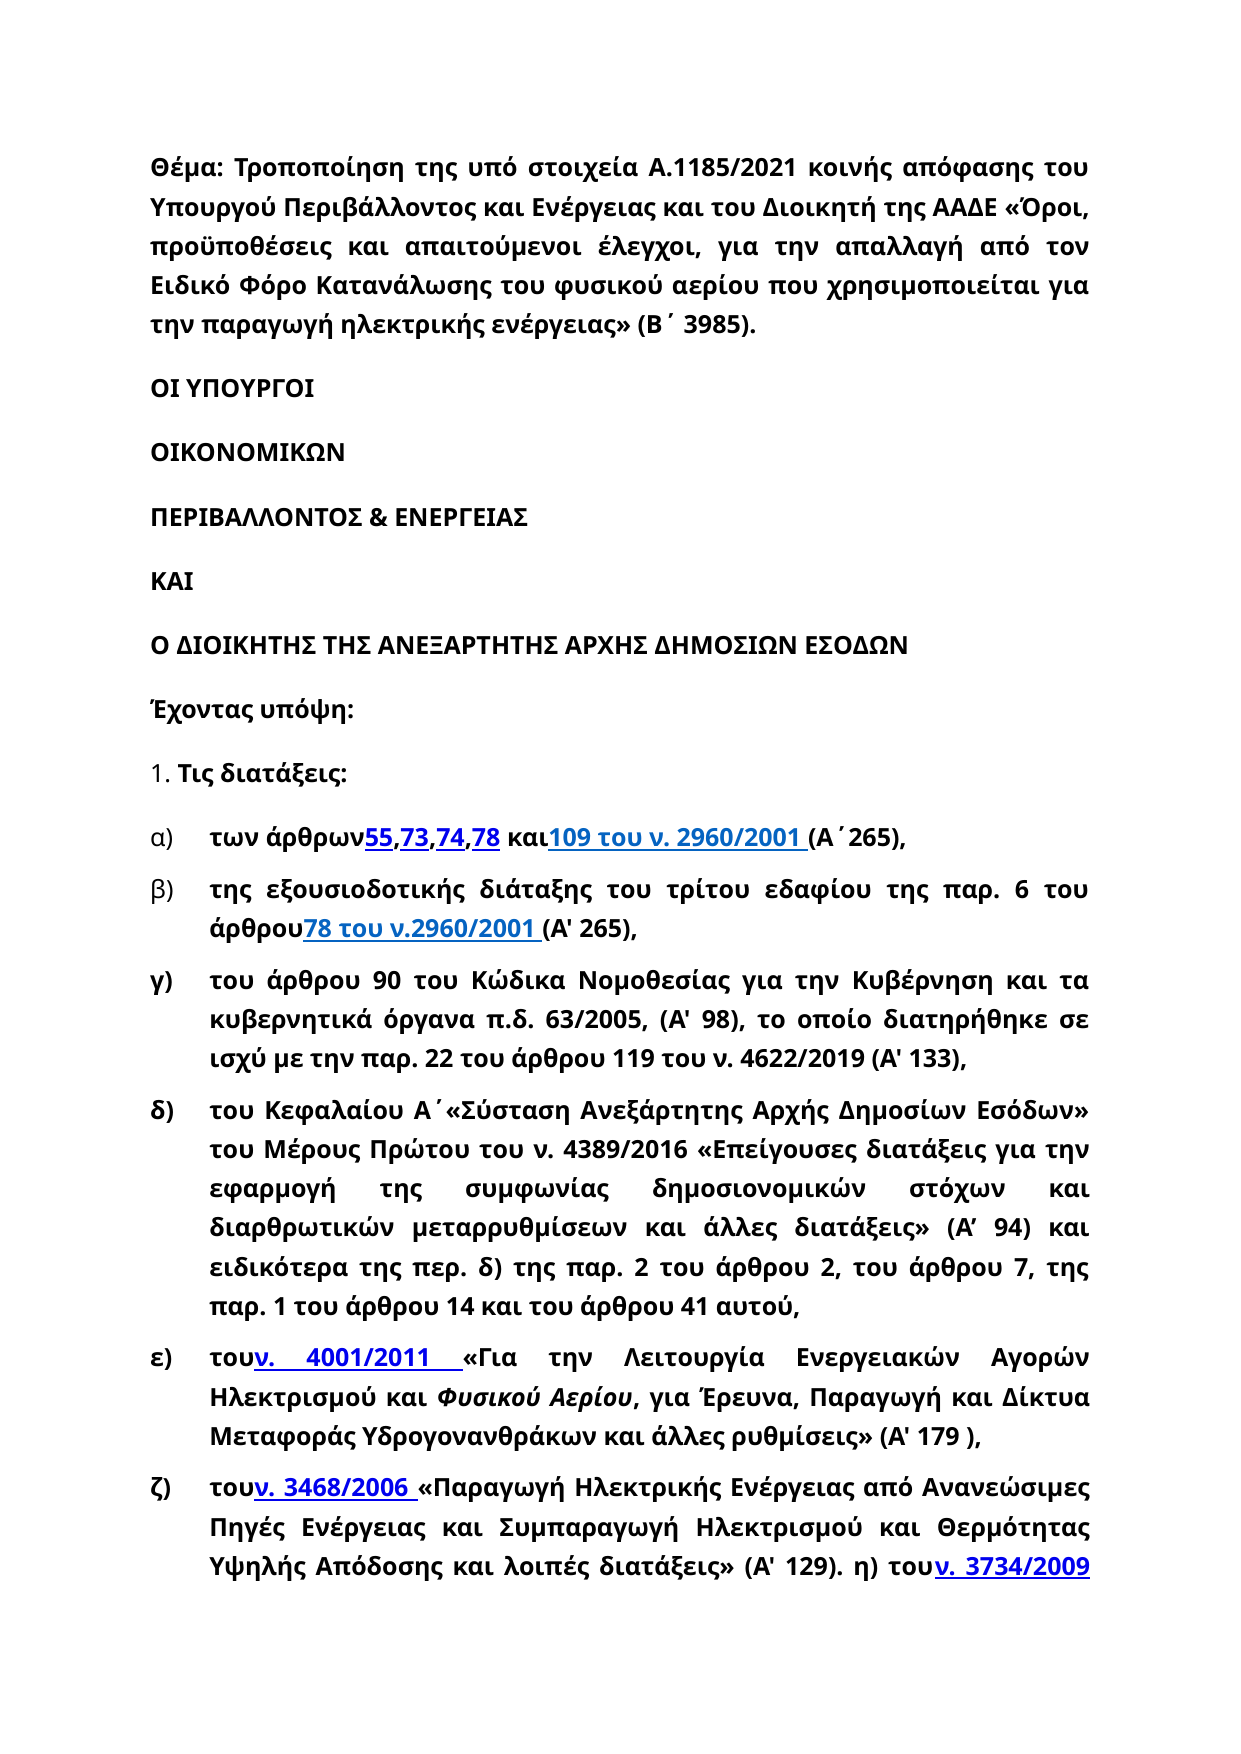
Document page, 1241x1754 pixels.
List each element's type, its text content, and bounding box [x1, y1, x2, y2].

text ΟΙ ΥΠΟΥΡΓΟΙ [150, 371, 1090, 405]
text Θέμα: Τροποποίηση της υπό στοιχεία Α.1185/2021 κοινής απόφασης του Υπουργού Περιβάλλοντος και Ενέργειας και του Διοικητή της ΑΑΔΕ «Όροι, προϋποθέσεις και απαιτούμενοι έλεγχοι, για την απαλλαγή από τον Ειδικό Φόρο Κατανάλωσης του φυσικού αερίου που χρησιμοποιείται για την παραγωγή ηλεκτρικής ενέργειας» (Β΄ 3985). [150, 150, 1090, 341]
list ζ) τουν. 3468/2006 «Παραγωγή Ηλεκτρικής Ενέργειας από Ανανεώσιμες Πηγές Ενέργειας και Συμπαραγωγή Ηλεκτρισμού και Θερμότητας Υψηλής Απόδοσης και λοιπές διατάξεις» (Α' 129). η) τουν. 3734/2009 [150, 1470, 1090, 1582]
text ΠΕΡΙΒΑΛΛΟΝΤΟΣ & ΕΝΕΡΓΕΙΑΣ [150, 499, 1090, 533]
list β) της εξουσιοδοτικής διάταξης του τρίτου εδαφίου της παρ. 6 του άρθρου78 του ν.2960/2001 (Α' 265), [150, 872, 1090, 945]
list ε) τουν. 4001/2011 «Για την Λειτουργία Ενεργειακών Αγορών Ηλεκτρισμού και Φυσικού Αερίου, για Έρευνα, Παραγωγή και Δίκτυα Μεταφοράς Υδρογονανθράκων και άλλες ρυθμίσεις» (Α' 179 ), [150, 1340, 1090, 1452]
text Ο ΔΙΟΙΚΗΤΗΣ ΤΗΣ ΑΝΕΞΑΡΤΗΤΗΣ ΑΡΧΗΣ ΔΗΜΟΣΙΩΝ ΕΣΟΔΩΝ [150, 627, 1090, 662]
list δ) του Κεφαλαίου Α΄«Σύσταση Ανεξάρτητης Αρχής Δημοσίων Εσόδων» του Μέρους Πρώτου του ν. 4389/2016 «Επείγουσες διατάξεις για την εφαρμογή της συμφωνίας δημοσιονομικών στόχων και διαρθρωτικών μεταρρυθμίσεων και άλλες διατάξεις» (Α’ 94) και ειδικότερα της περ. δ) της παρ. 2 του άρθρου 2, του άρθρου 7, της παρ. 1 του άρθρου 14 και του άρθρου 41 αυτού, [150, 1092, 1090, 1322]
text 1. Τις διατάξεις: [150, 756, 1090, 790]
list α) των άρθρων55,73,74,78 και109 του ν. 2960/2001 (Α΄265), [150, 820, 1090, 854]
text Έχοντας υπόψη: [150, 692, 1090, 726]
list γ) του άρθρου 90 του Κώδικα Νομοθεσίας για την Κυβέρνηση και τα κυβερνητικά όργανα π.δ. 63/2005, (Α' 98), το οποίο διατηρήθηκε σε ισχύ με την παρ. 22 του άρθρου 119 του ν. 4622/2019 (Α' 133), [150, 962, 1090, 1075]
text ΚΑΙ [150, 563, 1090, 597]
text ΟΙΚΟΝΟΜΙΚΩΝ [150, 435, 1090, 469]
